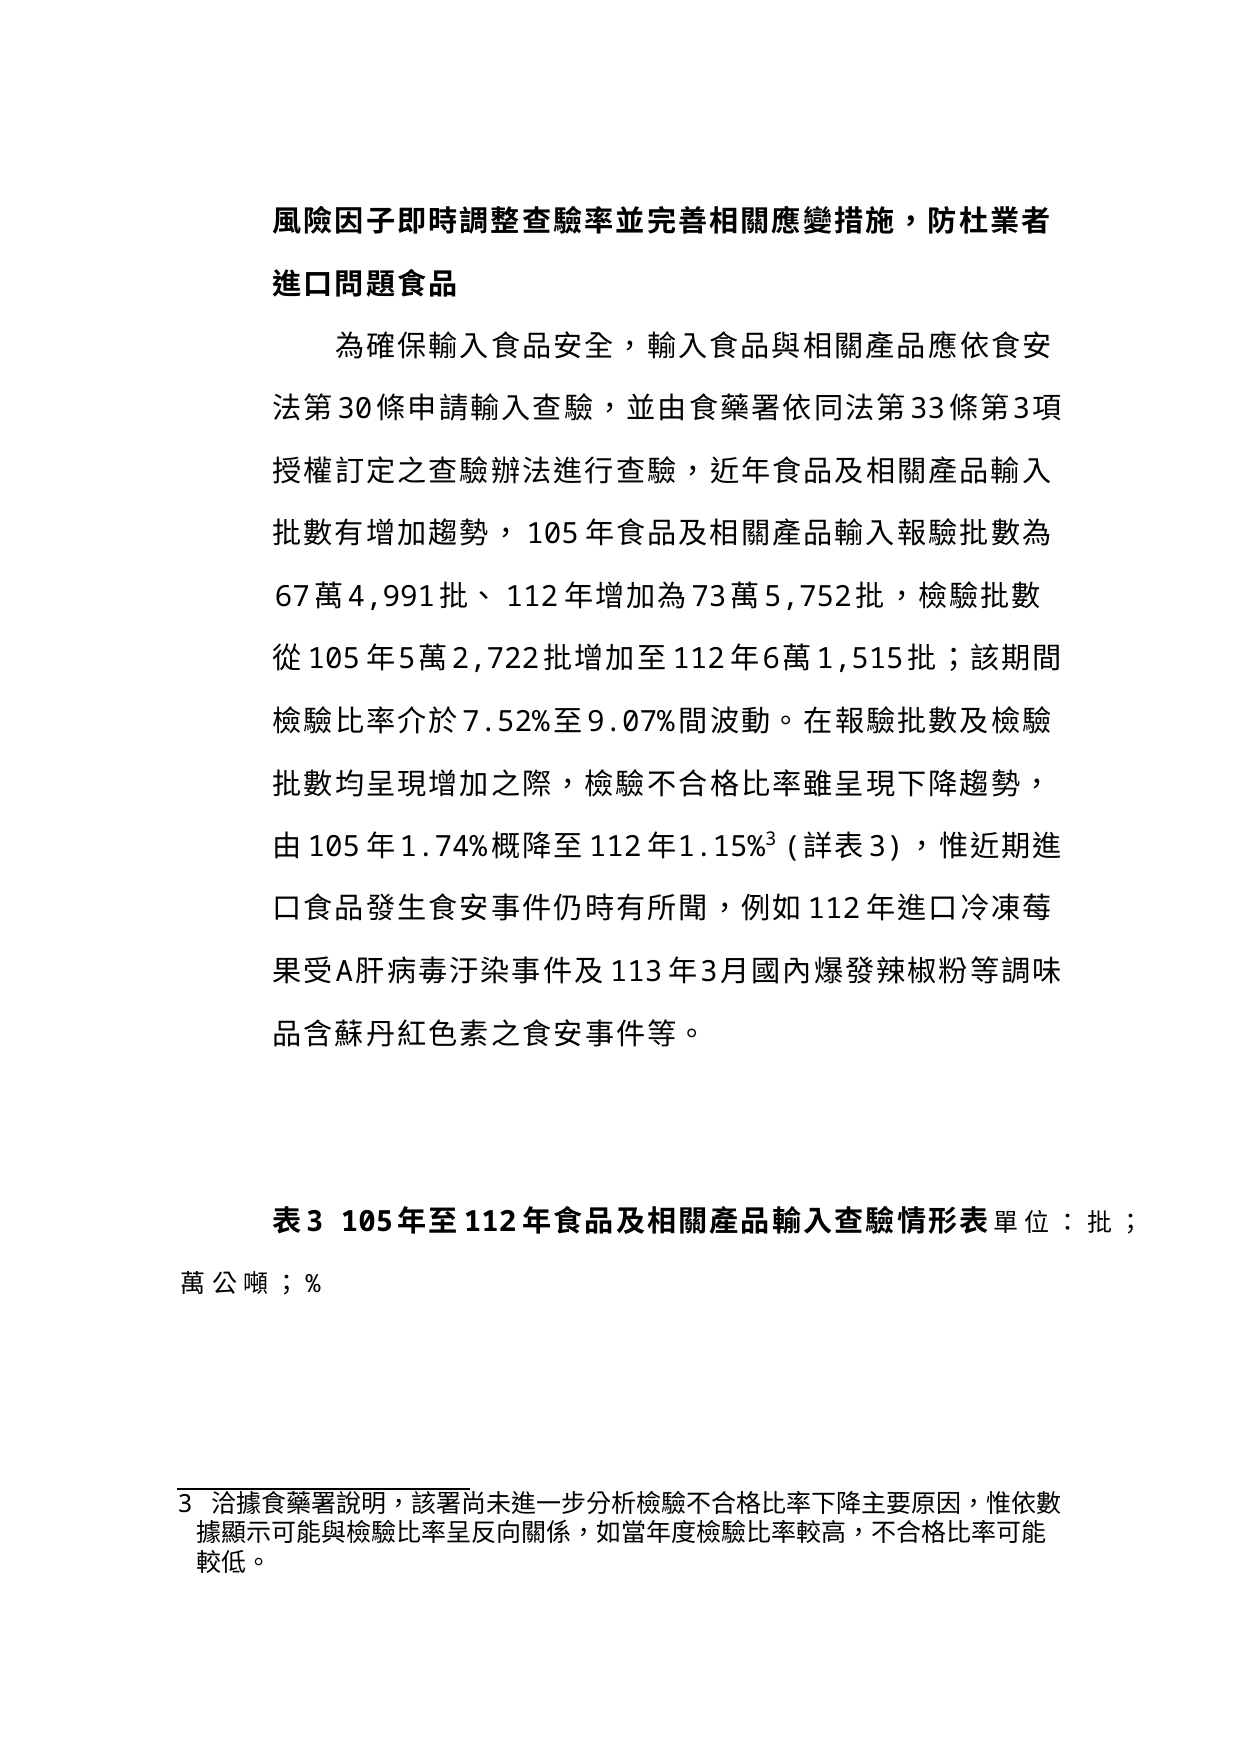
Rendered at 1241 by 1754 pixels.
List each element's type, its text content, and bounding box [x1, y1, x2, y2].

text 風險因子即時調整查驗率並完善相關應變措施，防杜業者進口問題食品 [236, 177, 1063, 302]
text 表3 105年至112年食品及相關產品輸入查驗情形表單位：批；萬公噸；% [97, 1177, 1137, 1302]
text 洽據食藥署說明，該署尚未進一步分析檢驗不合格比率下降主要原因，惟依數據顯示可能與檢驗比率呈反向關係，如當年度檢驗比率較高，不合格比率可能較低。 [177, 1489, 1063, 1577]
text 為確保輸入食品安全，輸入食品與相關產品應依食安法第30條申請輸入查驗，並由食藥署依同法第33條第3項授權訂定之查驗辦法進行查驗，近年食品及相關產品輸入批數有增加趨勢，105年食品及相關產品輸入報驗批數為67萬4,991批、112年增加為73萬5,752批，檢驗批數從105年5萬2,722批增加至112年6萬1,515批；該期間檢驗比率介於7.52%至9.07%間波動。在報驗批數及檢驗批數均呈現增加之際，檢驗不合格比率雖呈現下降趨勢，由105年1.74%概降至112年1.15%(詳表3)，惟近期進口食品發生食安事件仍時有所聞，例如112年進口冷凍莓果受A肝病毒汙染事件及113年3月國內爆發辣椒粉等調味品含蘇丹紅色素之食安事件等。 [266, 302, 1063, 1052]
